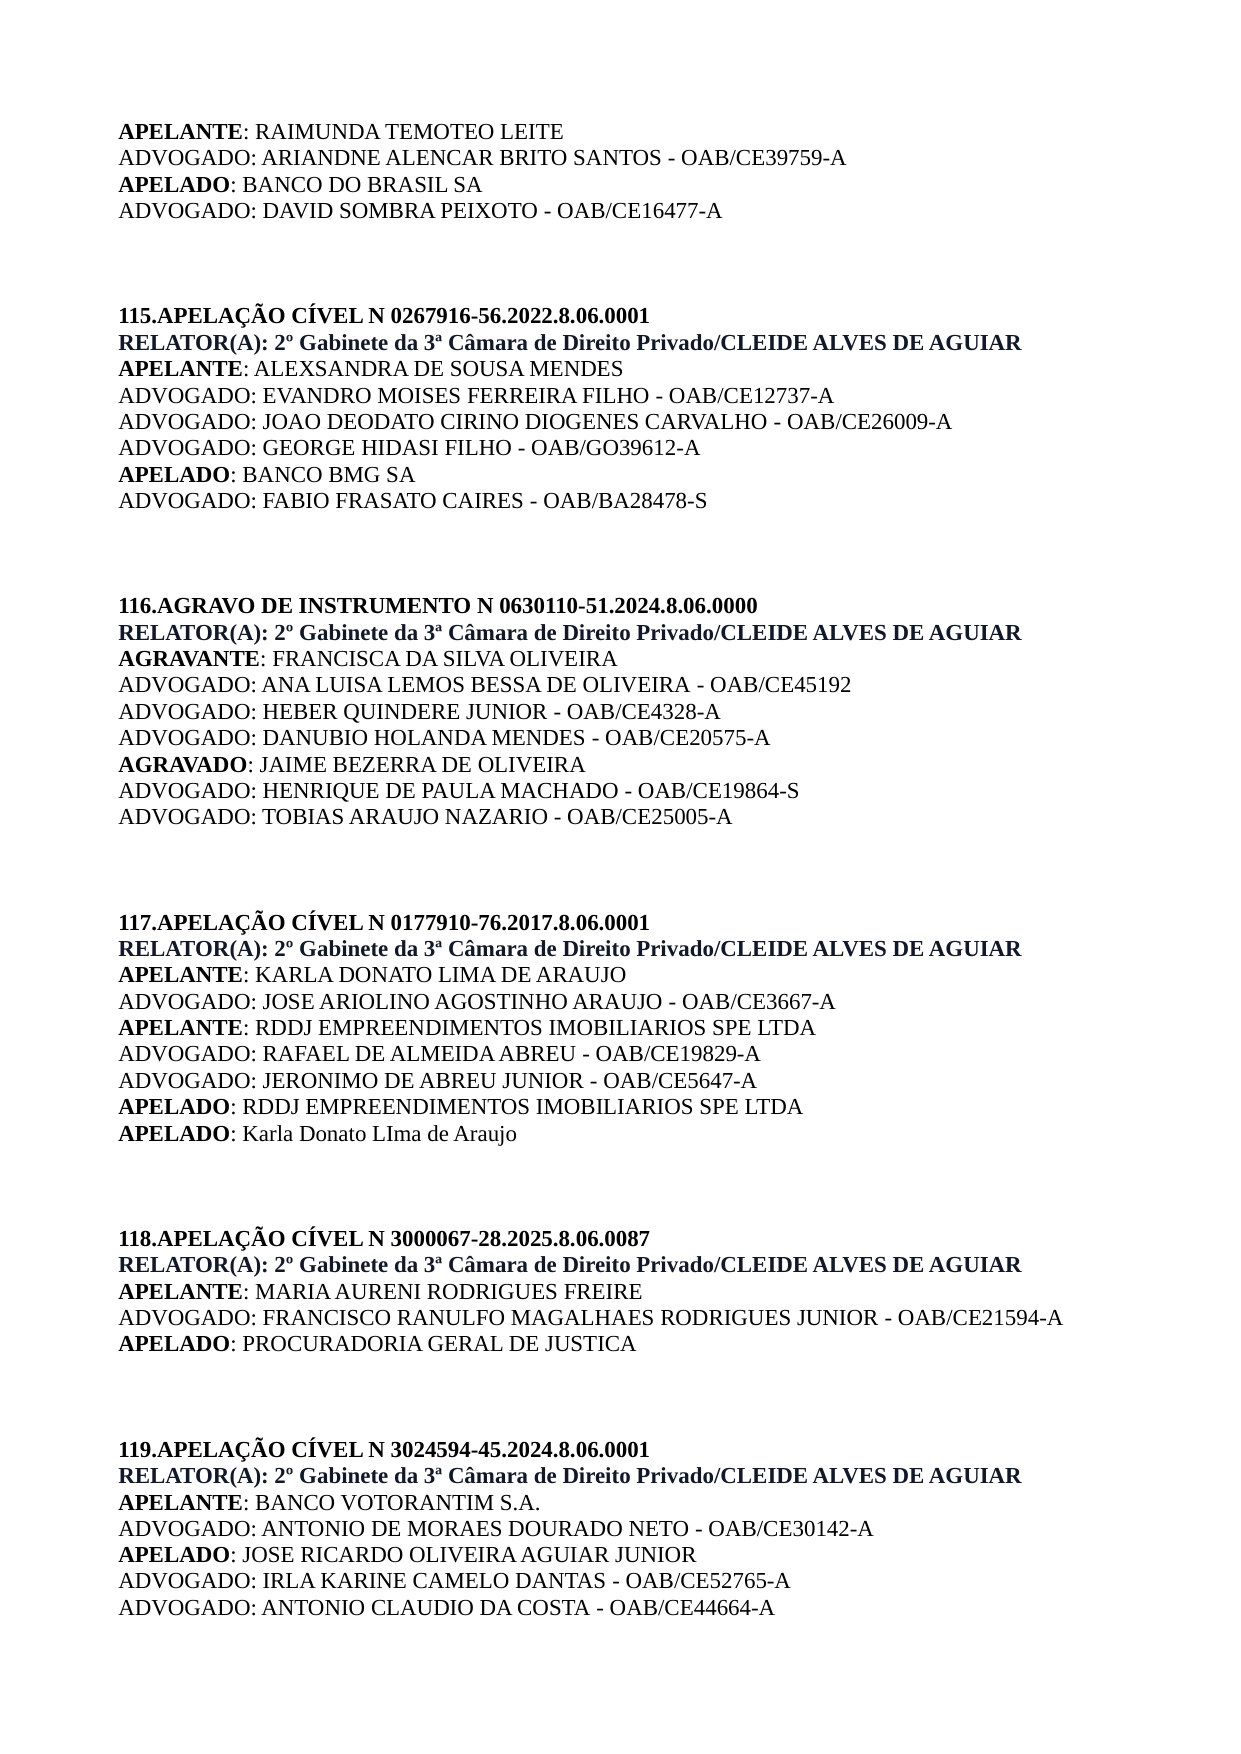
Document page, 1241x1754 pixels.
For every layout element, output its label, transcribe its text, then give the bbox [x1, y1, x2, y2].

text APELANTE: RAIMUNDA TEMOTEO LEITE ADVOGADO: ARIANDNE ALENCAR BRITO SANTOS - OAB/CE39759-A APELADO: BANCO DO BRASIL SA ADVOGADO: DAVID SOMBRA PEIXOTO - OAB/CE16477-A 115.APELAÇÃO CÍVEL N 0267916-56.2022.8.06.0001 RELATOR(A): 2º Gabinete da 3ª Câmara de Direito Privado/CLEIDE ALVES DE AGUIAR APELANTE: ALEXSANDRA DE SOUSA MENDES ADVOGADO: EVANDRO MOISES FERREIRA FILHO - OAB/CE12737-A ADVOGADO: JOAO DEODATO CIRINO DIOGENES CARVALHO - OAB/CE26009-A ADVOGADO: GEORGE HIDASI FILHO - OAB/GO39612-A APELADO: BANCO BMG SA ADVOGADO: FABIO FRASATO CAIRES - OAB/BA28478-S 116.AGRAVO DE INSTRUMENTO N 0630110-51.2024.8.06.0000 RELATOR(A): 2º Gabinete da 3ª Câmara de Direito Privado/CLEIDE ALVES DE AGUIAR AGRAVANTE: FRANCISCA DA SILVA OLIVEIRA ADVOGADO: ANA LUISA LEMOS BESSA DE OLIVEIRA - OAB/CE45192 ADVOGADO: HEBER QUINDERE JUNIOR - OAB/CE4328-A ADVOGADO: DANUBIO HOLANDA MENDES - OAB/CE20575-A AGRAVADO: JAIME BEZERRA DE OLIVEIRA ADVOGADO: HENRIQUE DE PAULA MACHADO - OAB/CE19864-S ADVOGADO: TOBIAS ARAUJO NAZARIO - OAB/CE25005-A 117.APELAÇÃO CÍVEL N 0177910-76.2017.8.06.0001 RELATOR(A): 2º Gabinete da 3ª Câmara de Direito Privado/CLEIDE ALVES DE AGUIAR APELANTE: KARLA DONATO LIMA DE ARAUJO ADVOGADO: JOSE ARIOLINO AGOSTINHO ARAUJO - OAB/CE3667-A APELANTE: RDDJ EMPREENDIMENTOS IMOBILIARIOS SPE LTDA ADVOGADO: RAFAEL DE ALMEIDA ABREU - OAB/CE19829-A ADVOGADO: JERONIMO DE ABREU JUNIOR - OAB/CE5647-A APELADO: RDDJ EMPREENDIMENTOS IMOBILIARIOS SPE LTDA APELADO: Karla Donato LIma de Araujo 118.APELAÇÃO CÍVEL N 3000067-28.2025.8.06.0087 RELATOR(A): 2º Gabinete da 3ª Câmara de Direito Privado/CLEIDE ALVES DE AGUIAR APELANTE: MARIA AURENI RODRIGUES FREIRE ADVOGADO: FRANCISCO RANULFO MAGALHAES RODRIGUES JUNIOR - OAB/CE21594-A APELADO: PROCURADORIA GERAL DE JUSTICA 119.APELAÇÃO CÍVEL N 3024594-45.2024.8.06.0001 RELATOR(A): 2º Gabinete da 3ª Câmara de Direito Privado/CLEIDE ALVES DE AGUIAR APELANTE: BANCO VOTORANTIM S.A. ADVOGADO: ANTONIO DE MORAES DOURADO NETO - OAB/CE30142-A APELADO: JOSE RICARDO OLIVEIRA AGUIAR JUNIOR ADVOGADO: IRLA KARINE CAMELO DANTAS - OAB/CE52765-A ADVOGADO: ANTONIO CLAUDIO DA COSTA - OAB/CE44664-A [118, 118, 1122, 1620]
